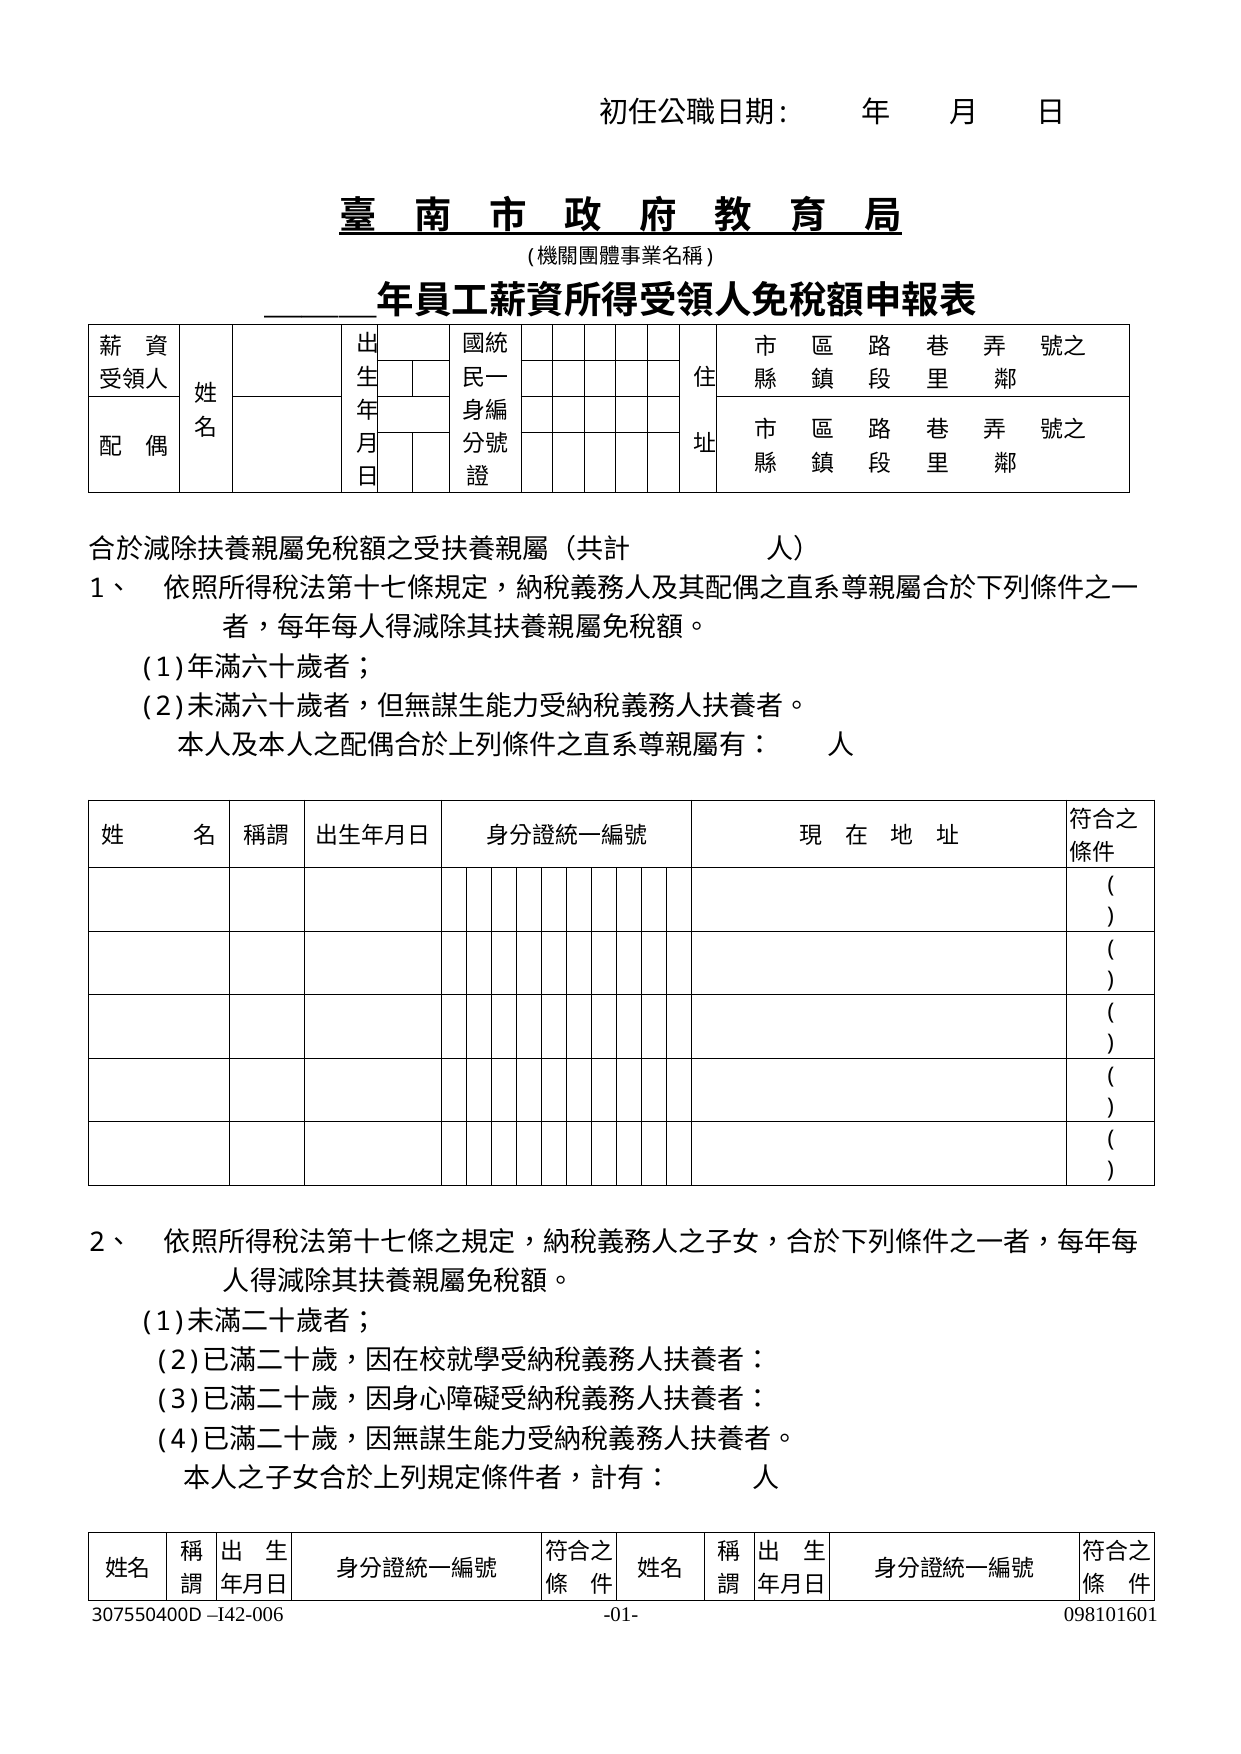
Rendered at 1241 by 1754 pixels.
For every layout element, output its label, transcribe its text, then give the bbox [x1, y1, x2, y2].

table_cell [617, 1122, 641, 1185]
table_cell [305, 868, 441, 931]
table_cell [522, 397, 552, 432]
table_cell [517, 932, 541, 994]
table_cell [667, 932, 691, 994]
table_header [522, 325, 552, 360]
table_cell [442, 1059, 466, 1121]
table_header 符合之條件 [1067, 801, 1154, 867]
table_cell [542, 1059, 566, 1121]
table_header 身分證統一編號 [830, 1533, 1079, 1599]
table_header 稱謂 [167, 1533, 216, 1599]
table_cell [442, 995, 466, 1058]
text (機關團體事業名稱) [89, 240, 1152, 270]
table_cell [553, 397, 584, 432]
table_cell [642, 868, 666, 931]
table_header [648, 325, 679, 360]
table_header 出 生 年月日 [755, 1533, 829, 1599]
table_cell [89, 995, 229, 1058]
table_header 住 址 [680, 325, 716, 492]
table_cell [642, 995, 666, 1058]
table_cell [585, 361, 615, 396]
table_cell [467, 995, 491, 1058]
table_cell [592, 1059, 616, 1121]
table_cell [616, 397, 647, 432]
table_cell [517, 868, 541, 931]
table_cell [467, 1122, 491, 1185]
text 本人及本人之配偶合於上列條件之直系尊親屬有： 人 [177, 723, 1152, 763]
table_cell [616, 361, 647, 396]
table_cell [567, 1059, 591, 1121]
table_header [553, 325, 584, 360]
table_cell 市 區 路 巷 弄 號之 縣 鎮 段 里 鄰 [717, 397, 1129, 492]
table_cell [692, 1122, 1066, 1185]
table_cell [542, 868, 566, 931]
table_cell [585, 397, 615, 432]
table_cell [522, 433, 552, 492]
table_cell [89, 1122, 229, 1185]
table_header 出生年月日 [305, 801, 441, 867]
table_header 市 區 路 巷 弄 號之 縣 鎮 段 里 鄰 [717, 325, 1129, 396]
table_cell [667, 1122, 691, 1185]
table_header 身分證統一編號 [442, 801, 691, 867]
table_cell [442, 868, 466, 931]
text 本人之子女合於上列規定條件者，計有： 人 [89, 1456, 1152, 1495]
table_cell [642, 1059, 666, 1121]
table_cell [648, 361, 679, 396]
table_cell [553, 361, 584, 396]
table_header 姓名 [617, 1533, 704, 1599]
table_cell [442, 1122, 466, 1185]
table_header 稱謂 [705, 1533, 754, 1599]
table_cell [642, 932, 666, 994]
table_cell [492, 1122, 516, 1185]
table_header 姓名 [89, 1533, 166, 1599]
table_cell [233, 397, 341, 492]
table_header 國統 民一 身編 分號 證 [450, 325, 521, 492]
table_cell [542, 932, 566, 994]
table_header 符合之條 件 [542, 1533, 616, 1599]
table_cell [89, 1059, 229, 1121]
table_header 稱謂 [230, 801, 304, 867]
table_cell [592, 995, 616, 1058]
table_cell [553, 433, 584, 492]
table_cell [378, 361, 412, 396]
text 初任公職日期: 年 月 日 [89, 89, 1152, 131]
table_cell [567, 932, 591, 994]
table_cell [413, 361, 449, 396]
table_cell ( ) [1067, 868, 1154, 931]
table_cell [492, 932, 516, 994]
list 依照所得稅法第十七條規定，納稅義務人及其配偶之直系尊親屬合於下列條件之一者，每年每人得減除其扶養親屬免稅額。 [89, 566, 1152, 644]
text (1)未滿二十歲者； [139, 1298, 1152, 1338]
table_cell [542, 995, 566, 1058]
table_cell ( ) [1067, 1122, 1154, 1185]
table_header 符合之條 件 [1080, 1533, 1154, 1599]
table_cell ( ) [1067, 932, 1154, 994]
table_cell [692, 995, 1066, 1058]
list 依照所得稅法第十七條之規定，納稅義務人之子女，合於下列條件之一者，每年每人得減除其扶養親屬免稅額。 [89, 1220, 1152, 1298]
table_cell ( ) [1067, 1059, 1154, 1121]
table_cell [230, 995, 304, 1058]
table_cell [89, 868, 229, 931]
table_cell [567, 1122, 591, 1185]
text (4)已滿二十歲，因無謀生能力受納稅義務人扶養者。 [89, 1417, 1152, 1456]
table_cell [230, 1122, 304, 1185]
table_cell [467, 1059, 491, 1121]
table_cell [692, 868, 1066, 931]
table_cell [230, 932, 304, 994]
table_header [233, 325, 341, 396]
table_cell [648, 433, 679, 492]
table_header 身分證統一編號 [292, 1533, 541, 1599]
text (1)年滿六十歲者； [139, 644, 1152, 684]
table_cell [617, 995, 641, 1058]
table_cell [378, 433, 412, 492]
text (3)已滿二十歲，因身心障礙受納稅義務人扶養者： [89, 1377, 1152, 1417]
table_header 姓 名 [89, 801, 229, 867]
table_cell [305, 995, 441, 1058]
table_cell [617, 932, 641, 994]
table_cell [667, 995, 691, 1058]
table_cell [692, 1059, 1066, 1121]
table_cell [492, 868, 516, 931]
table_cell [567, 995, 591, 1058]
text (2)未滿六十歲者，但無謀生能力受納稅義務人扶養者。 [139, 684, 1152, 723]
table_cell 配 偶 [89, 397, 179, 492]
table_cell [592, 868, 616, 931]
table_header 現 在 地 址 [692, 801, 1066, 867]
table_cell [492, 995, 516, 1058]
table_cell [585, 433, 615, 492]
text 合於減除扶養親屬免稅額之受扶養親屬（共計 人） [89, 527, 1152, 566]
table_header 出生年月日 [342, 325, 377, 492]
table_cell [378, 397, 449, 432]
table_cell [667, 1059, 691, 1121]
table_cell [305, 1059, 441, 1121]
text (2)已滿二十歲，因在校就學受納稅義務人扶養者： [89, 1338, 1152, 1377]
text 臺 南 市 政 府 教 育 局 [89, 131, 1152, 240]
text ＿＿＿年員工薪資所得受領人免稅額申報表 [89, 270, 1152, 324]
table_cell [542, 1122, 566, 1185]
table_cell [492, 1059, 516, 1121]
table_cell [230, 868, 304, 931]
table_header 薪 資 受領人 [89, 325, 179, 396]
table_cell [517, 995, 541, 1058]
table_cell [467, 868, 491, 931]
table_header [585, 325, 615, 360]
table_cell [517, 1122, 541, 1185]
table_cell [617, 868, 641, 931]
table_cell [667, 868, 691, 931]
table_cell [442, 932, 466, 994]
table_cell [467, 932, 491, 994]
table_cell [517, 1059, 541, 1121]
table_cell [413, 433, 449, 492]
table_cell [642, 1122, 666, 1185]
table_cell [522, 361, 552, 396]
table_cell [648, 397, 679, 432]
table_header [378, 325, 449, 360]
table_header 出 生 年月日 [217, 1533, 291, 1599]
table_cell [567, 868, 591, 931]
table_cell [305, 1122, 441, 1185]
table_cell [230, 1059, 304, 1121]
table_cell [692, 932, 1066, 994]
table_cell [616, 433, 647, 492]
table_cell ( ) [1067, 995, 1154, 1058]
table_header 姓 名 [180, 325, 232, 492]
table_header [616, 325, 647, 360]
table_cell [592, 932, 616, 994]
table_cell [89, 932, 229, 994]
table_cell [305, 932, 441, 994]
table_cell [617, 1059, 641, 1121]
table_cell [592, 1122, 616, 1185]
